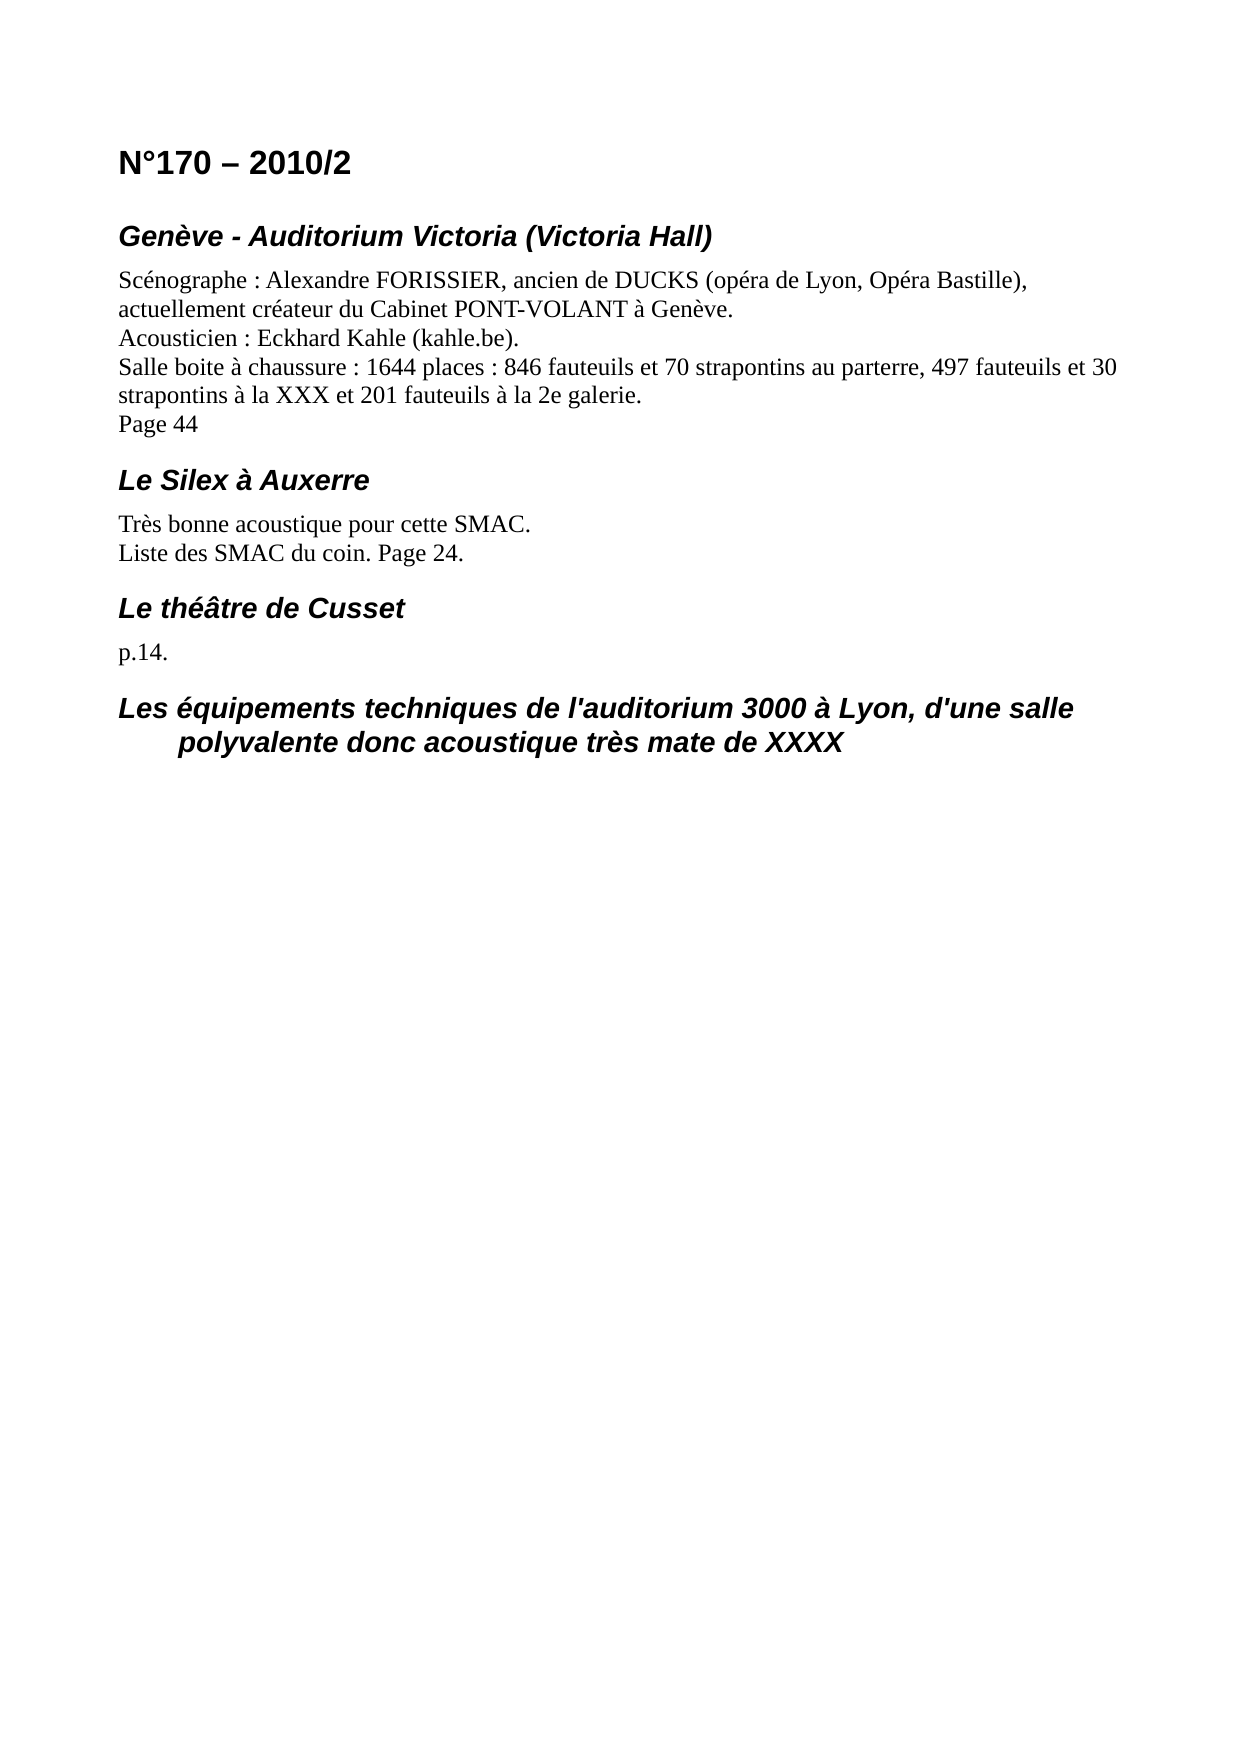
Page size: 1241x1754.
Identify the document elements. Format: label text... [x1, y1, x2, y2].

subtitle N°170 – 2010/2 [118, 143, 1122, 182]
subtitle Les équipements techniques de l'auditorium 3000 à Lyon, d'une salle polyvalente donc acoustique très mate de XXXX [118, 691, 1122, 758]
text Salle boite à chaussure : 1644 places : 846 fauteuils et 70 strapontins au parterre, 497 fauteuils et 30 strapontins à la XXX et 201 fauteuils à la 2e galerie. [118, 352, 1122, 409]
text Très bonne acoustique pour cette SMAC. [118, 509, 1122, 538]
text p.14. [118, 637, 1122, 666]
subtitle Le théâtre de Cusset [118, 591, 1122, 625]
subtitle Genève - Auditorium Victoria (Victoria Hall) [118, 219, 1122, 253]
text Liste des SMAC du coin. Page 24. [118, 538, 1122, 566]
subtitle Le Silex à Auxerre [118, 463, 1122, 496]
text Scénographe : Alexandre FORISSIER, ancien de DUCKS (opéra de Lyon, Opéra Bastille), actuellement créateur du Cabinet PONT-VOLANT à Genève. [118, 265, 1122, 323]
text Acousticien : Eckhard Kahle (kahle.be). [118, 323, 1122, 352]
text Page 44 [118, 409, 1122, 438]
